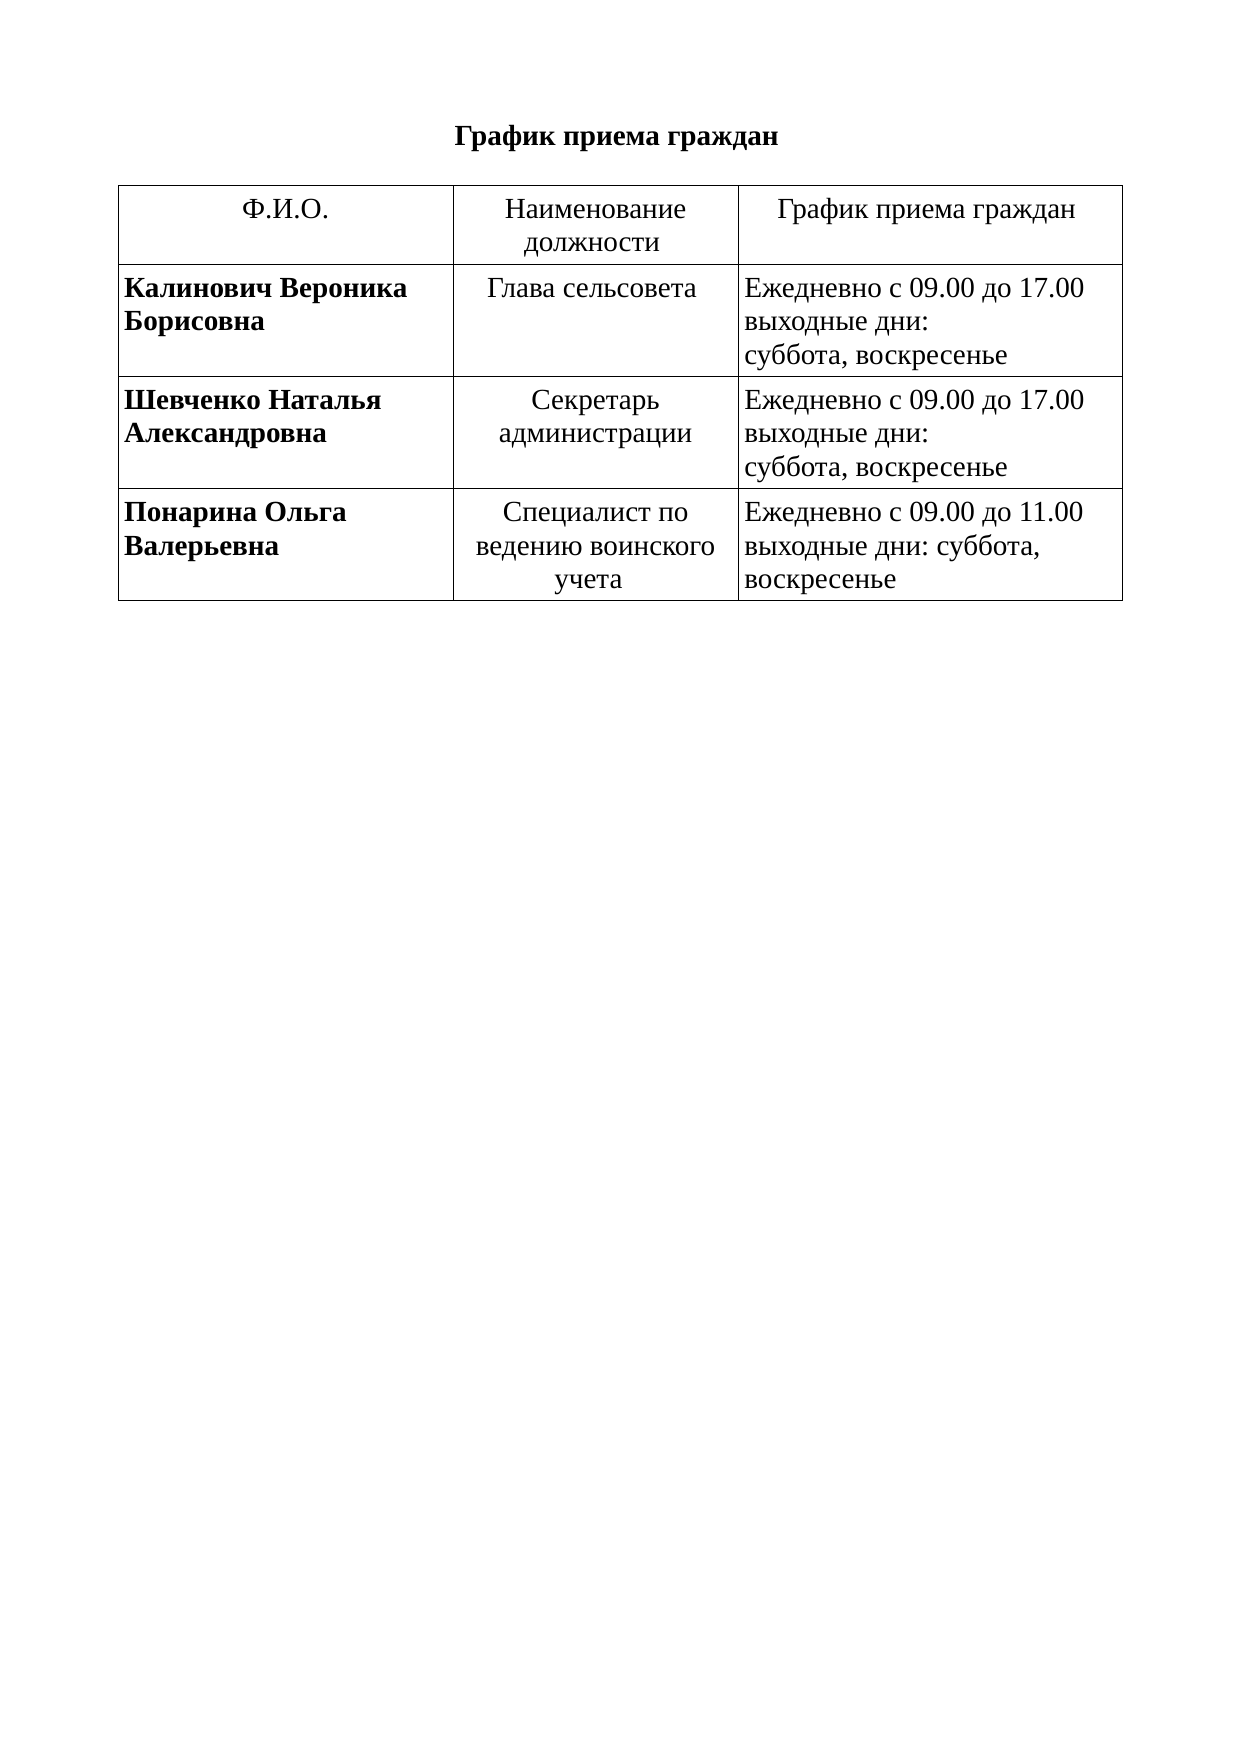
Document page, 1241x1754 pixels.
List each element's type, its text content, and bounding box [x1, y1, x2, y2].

table_cell Шевченко Наталья Александровна [119, 377, 453, 488]
table_header Ф.И.О. [119, 186, 453, 264]
text График приема граждан [118, 118, 1122, 152]
table_header График приема граждан [739, 186, 1122, 264]
table_cell Ежедневно с 09.00 до 17.00 выходные дни: суббота, воскресенье [739, 265, 1122, 376]
table_cell Специалист по ведению воинского учета [454, 489, 738, 600]
table_cell Калинович Вероника Борисовна [119, 265, 453, 376]
table_cell Секретарь администрации [454, 377, 738, 488]
table_cell Понарина Ольга Валерьевна [119, 489, 453, 600]
table_header Наименование должности [454, 186, 738, 264]
table_cell Ежедневно с 09.00 до 17.00 выходные дни: суббота, воскресенье [739, 377, 1122, 488]
table_cell Глава сельсовета [454, 265, 738, 376]
table_cell Ежедневно с 09.00 до 11.00 выходные дни: суббота, воскресенье [739, 489, 1122, 600]
